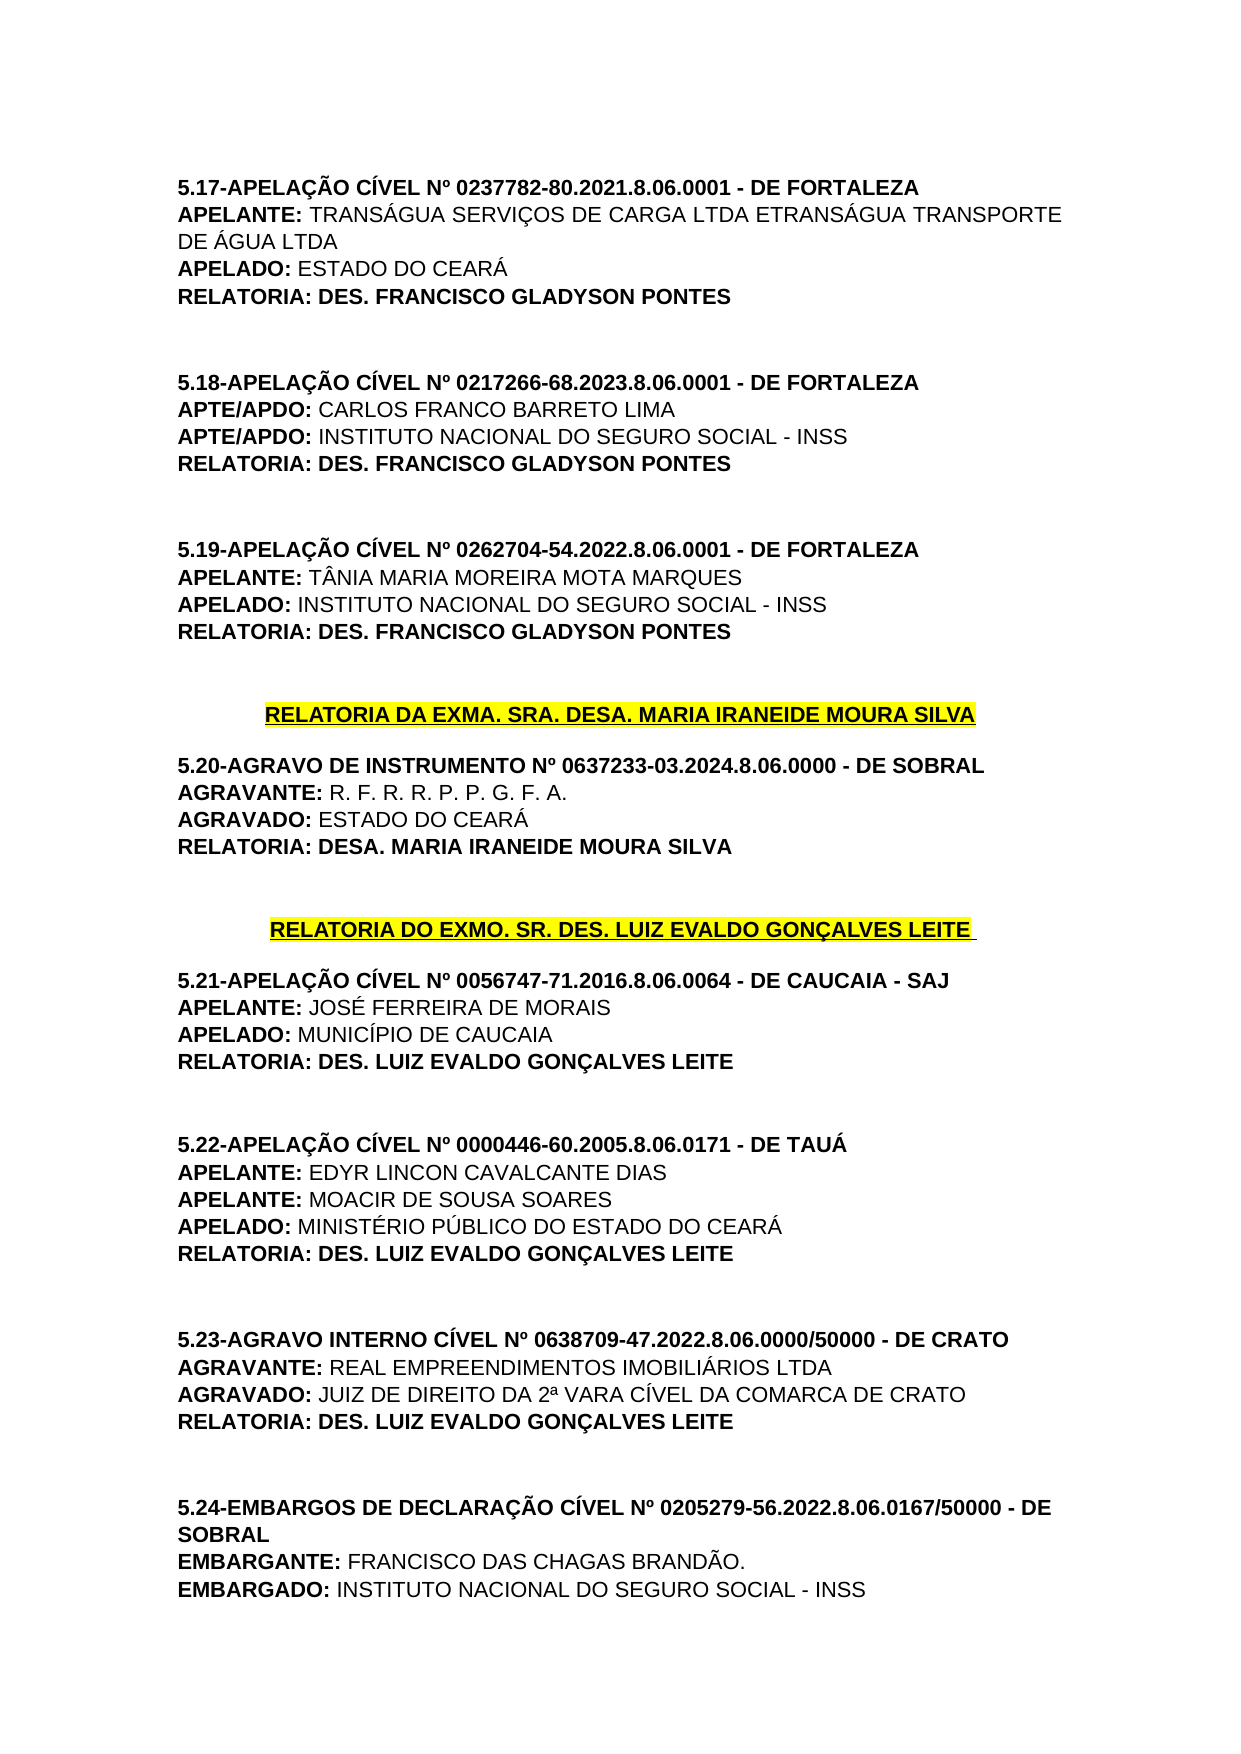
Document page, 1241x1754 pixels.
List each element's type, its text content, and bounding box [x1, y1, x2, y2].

text 5.19-APELAÇÃO CÍVEL Nº 0262704-54.2022.8.06.0001 - DE FORTALEZA [177, 537, 1063, 563]
text APELADO: MINISTÉRIO PÚBLICO DO ESTADO DO CEARÁ [177, 1214, 1063, 1239]
text APELADO: MUNICÍPIO DE CAUCAIA [177, 1022, 1063, 1047]
text RELATORIA: DES. FRANCISCO GLADYSON PONTES [177, 451, 1063, 476]
text EMBARGANTE: FRANCISCO DAS CHAGAS BRANDÃO. [177, 1549, 1063, 1574]
text RELATORIA: DES. LUIZ EVALDO GONÇALVES LEITE [177, 1241, 1063, 1266]
text AGRAVADO: JUIZ DE DIREITO DA 2ª VARA CÍVEL DA COMARCA DE CRATO [177, 1382, 1063, 1407]
text 5.18-APELAÇÃO CÍVEL Nº 0217266-68.2023.8.06.0001 - DE FORTALEZA [177, 370, 1063, 395]
text RELATORIA: DES. LUIZ EVALDO GONÇALVES LEITE [177, 1409, 1063, 1434]
text APELADO: INSTITUTO NACIONAL DO SEGURO SOCIAL - INSS [177, 592, 1063, 617]
text APELANTE: TRANSÁGUA SERVIÇOS DE CARGA LTDA ETRANSÁGUA TRANSPORTE DE ÁGUA LTDA [177, 202, 1063, 254]
text AGRAVANTE: REAL EMPREENDIMENTOS IMOBILIÁRIOS LTDA [177, 1354, 1063, 1379]
text APELANTE: MOACIR DE SOUSA SOARES [177, 1187, 1063, 1212]
text 5.24-EMBARGOS DE DECLARAÇÃO CÍVEL Nº 0205279-56.2022.8.06.0167/50000 - DE SOBRAL [177, 1495, 1063, 1547]
text APELANTE: JOSÉ FERREIRA DE MORAIS [177, 995, 1063, 1020]
text 5.23-AGRAVO INTERNO CÍVEL Nº 0638709-47.2022.8.06.0000/50000 - DE CRATO [177, 1327, 1063, 1352]
text 5.21-APELAÇÃO CÍVEL Nº 0056747-71.2016.8.06.0064 - DE CAUCAIA - SAJ [177, 968, 1063, 993]
text APELANTE: TÂNIA MARIA MOREIRA MOTA MARQUES [177, 564, 1063, 590]
text RELATORIA DO EXMO. SR. DES. LUIZ EVALDO GONÇALVES LEITE [177, 917, 1063, 942]
text RELATORIA: DES. LUIZ EVALDO GONÇALVES LEITE [177, 1049, 1063, 1074]
text AGRAVANTE: R. F. R. R. P. P. G. F. A. [177, 780, 1063, 805]
text APELADO: ESTADO DO CEARÁ [177, 256, 1063, 282]
text APELANTE: EDYR LINCON CAVALCANTE DIAS [177, 1159, 1063, 1185]
text 5.17-APELAÇÃO CÍVEL Nº 0237782-80.2021.8.06.0001 - DE FORTALEZA [177, 175, 1063, 200]
text EMBARGADO: INSTITUTO NACIONAL DO SEGURO SOCIAL - INSS [177, 1576, 1063, 1602]
text 5.22-APELAÇÃO CÍVEL Nº 0000446-60.2005.8.06.0171 - DE TAUÁ [177, 1132, 1063, 1157]
text RELATORIA DA EXMA. SRA. DESA. MARIA IRANEIDE MOURA SILVA [177, 702, 1063, 727]
text APTE/APDO: CARLOS FRANCO BARRETO LIMA [177, 397, 1063, 422]
text AGRAVADO: ESTADO DO CEARÁ [177, 807, 1063, 832]
text APTE/APDO: INSTITUTO NACIONAL DO SEGURO SOCIAL - INSS [177, 424, 1063, 449]
text RELATORIA: DES. FRANCISCO GLADYSON PONTES [177, 283, 1063, 309]
text RELATORIA: DES. FRANCISCO GLADYSON PONTES [177, 619, 1063, 644]
text RELATORIA: DESA. MARIA IRANEIDE MOURA SILVA [177, 834, 1063, 859]
text 5.20-AGRAVO DE INSTRUMENTO Nº 0637233-03.2024.8.06.0000 - DE SOBRAL [177, 752, 1063, 778]
